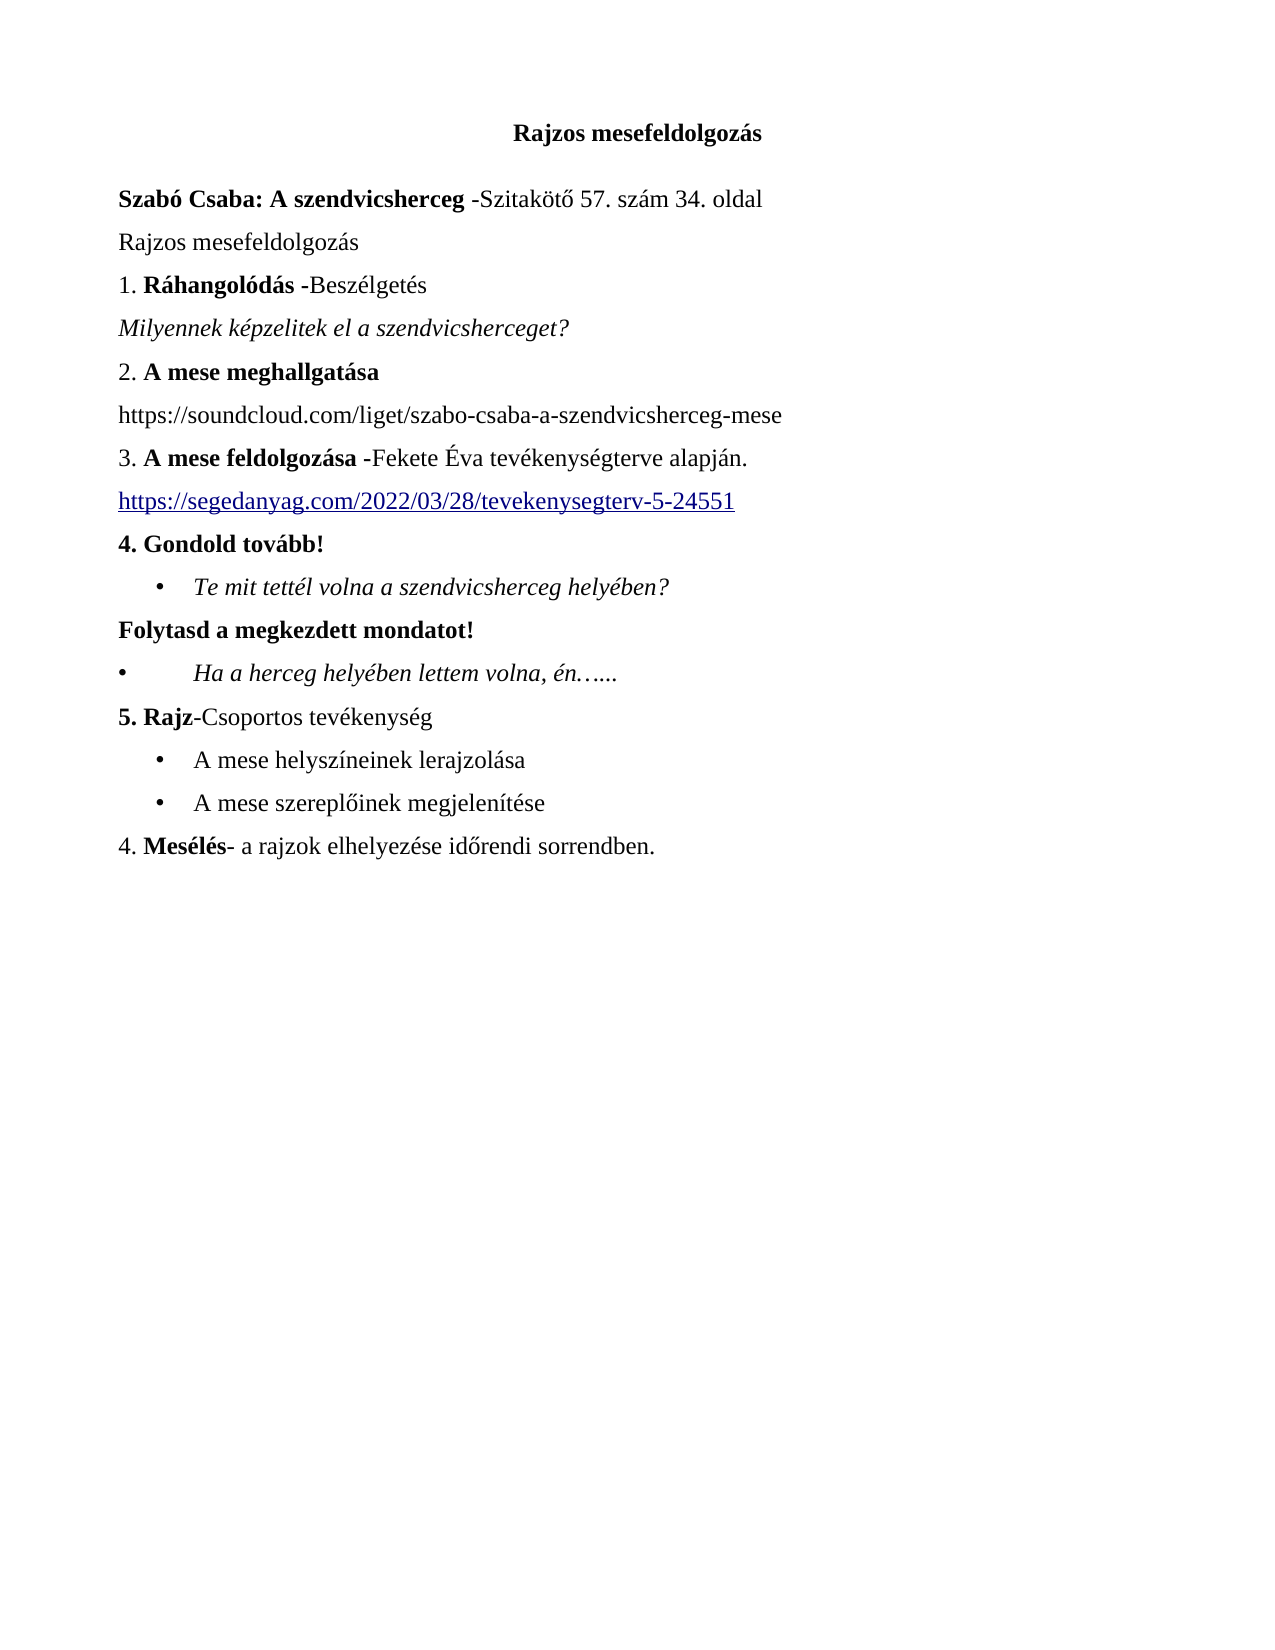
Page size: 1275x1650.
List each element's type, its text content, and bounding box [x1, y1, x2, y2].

text Szabó Csaba: A szendvicsherceg -Szitakötő 57. szám 34. oldal [118, 184, 1157, 213]
text Rajzos mesefeldolgozás [118, 118, 1157, 147]
text 1. Ráhangolódás -Beszélgetés [118, 270, 1157, 299]
list Folytasd a megkezdett mondatot! [118, 615, 1157, 644]
text 2. A mese meghallgatása [118, 357, 1157, 385]
text 3. A mese feldolgozása -Fekete Éva tevékenységterve alapján. https://segedanyag.com/2022/03/28/tevekenysegterv-5-24551 [118, 443, 1157, 515]
list 4. Gondold tovább! [118, 529, 1157, 558]
text 5. Rajz-Csoportos tevékenység [118, 702, 1157, 730]
text Rajzos mesefeldolgozás [118, 227, 1157, 256]
list Ha a herceg helyében lettem volna, én…... [118, 658, 1157, 687]
text 4. Mesélés- a rajzok elhelyezése időrendi sorrendben. [118, 831, 1157, 860]
text https://soundcloud.com/liget/szabo-csaba-a-szendvicsherceg-mese [118, 400, 1157, 428]
list A mese szereplőinek megjelenítése [156, 788, 1157, 817]
list Te mit tettél volna a szendvicsherceg helyében? [156, 572, 1157, 601]
text Milyennek képzelitek el a szendvicsherceget? [118, 313, 1157, 342]
list A mese helyszíneinek lerajzolása [156, 745, 1157, 773]
